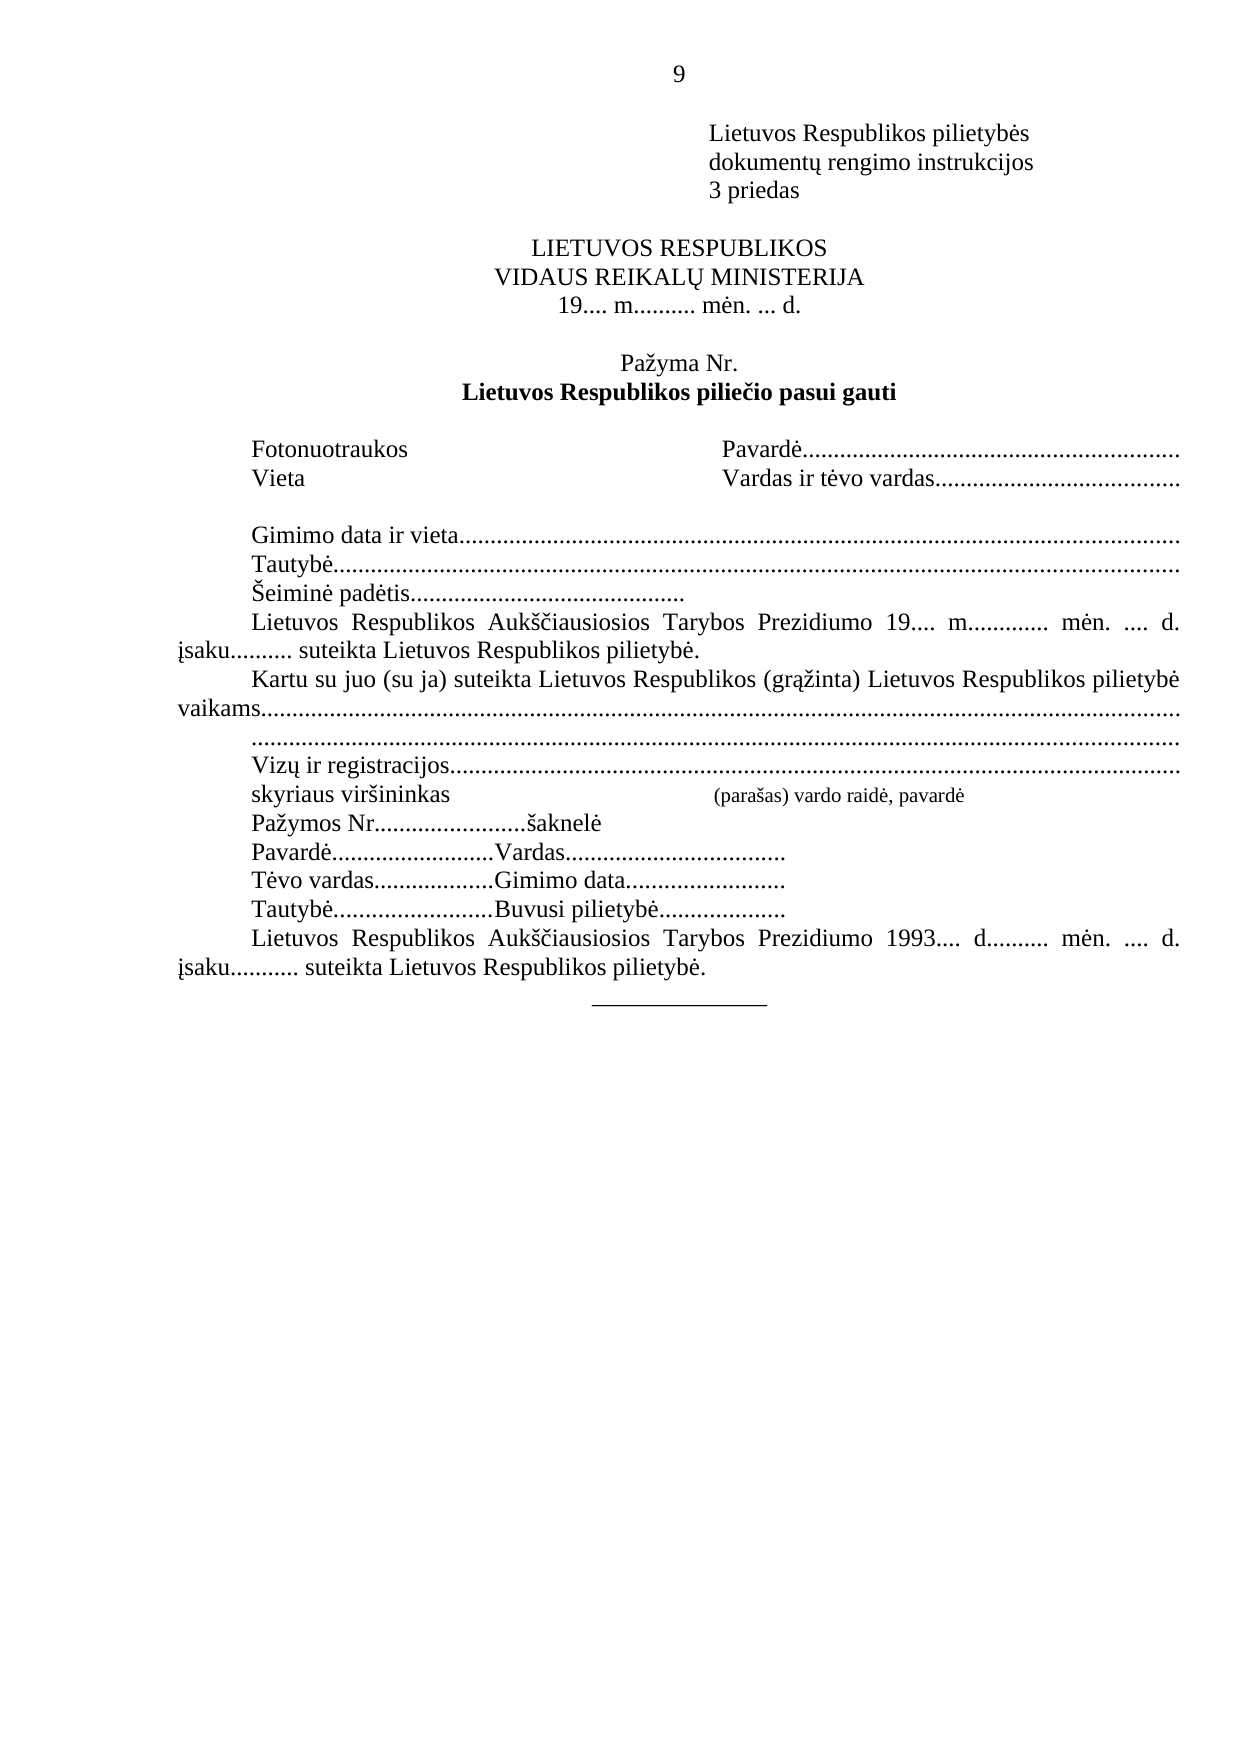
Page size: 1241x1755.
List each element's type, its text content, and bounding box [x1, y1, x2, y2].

text Pavardė Vardas [177, 837, 1181, 866]
text Lietuvos Respublikos piliečio pasui gauti [177, 377, 1181, 406]
text Gimimo data ir vieta [177, 521, 1181, 549]
text Lietuvos Respublikos Aukščiausiosios Tarybos Prezidiumo 19.... m............. mėn. .... d. įsaku.......... suteikta Lietuvos Respublikos pilietybė. [177, 607, 1181, 664]
text Lietuvos Respublikos Aukščiausiosios Tarybos Prezidiumo 1993.... d.......... mėn. .... d. įsaku........... suteikta Lietuvos Respublikos pilietybė. [177, 923, 1181, 981]
text LIETUVOS RESPUBLIKOS [177, 233, 1181, 262]
text Fotonuotraukos Pavardė [177, 434, 1181, 463]
text 19.... m.......... mėn. ... d. [177, 291, 1181, 319]
text Pažyma Nr. [177, 348, 1181, 377]
text VIDAUS REIKALŲ MINISTERIJA [177, 262, 1181, 291]
text Šeiminė padėtis............................................ [177, 578, 1181, 607]
text 3 priedas [177, 176, 1181, 204]
text Vizų ir registracijos [177, 751, 1181, 779]
text skyriaus viršininkas (parašas) vardo raidė, pavardė [177, 779, 1181, 808]
text Tautybė [177, 549, 1181, 578]
text Lietuvos Respublikos pilietybės [177, 118, 1181, 147]
text dokumentų rengimo instrukcijos [177, 147, 1181, 176]
text Pažymos Nr. šaknelė [177, 808, 1181, 837]
text ______________ [177, 981, 1181, 1009]
text Tėvo vardas Gimimo data [177, 866, 1181, 894]
text Tautybė Buvusi pilietybė [177, 894, 1181, 923]
text Vieta Vardas ir tėvo vardas [177, 463, 1181, 492]
text Kartu su juo (su ja) suteikta Lietuvos Respublikos (grąžinta) Lietuvos Respublikos pilietybė vaikams [177, 664, 1181, 722]
